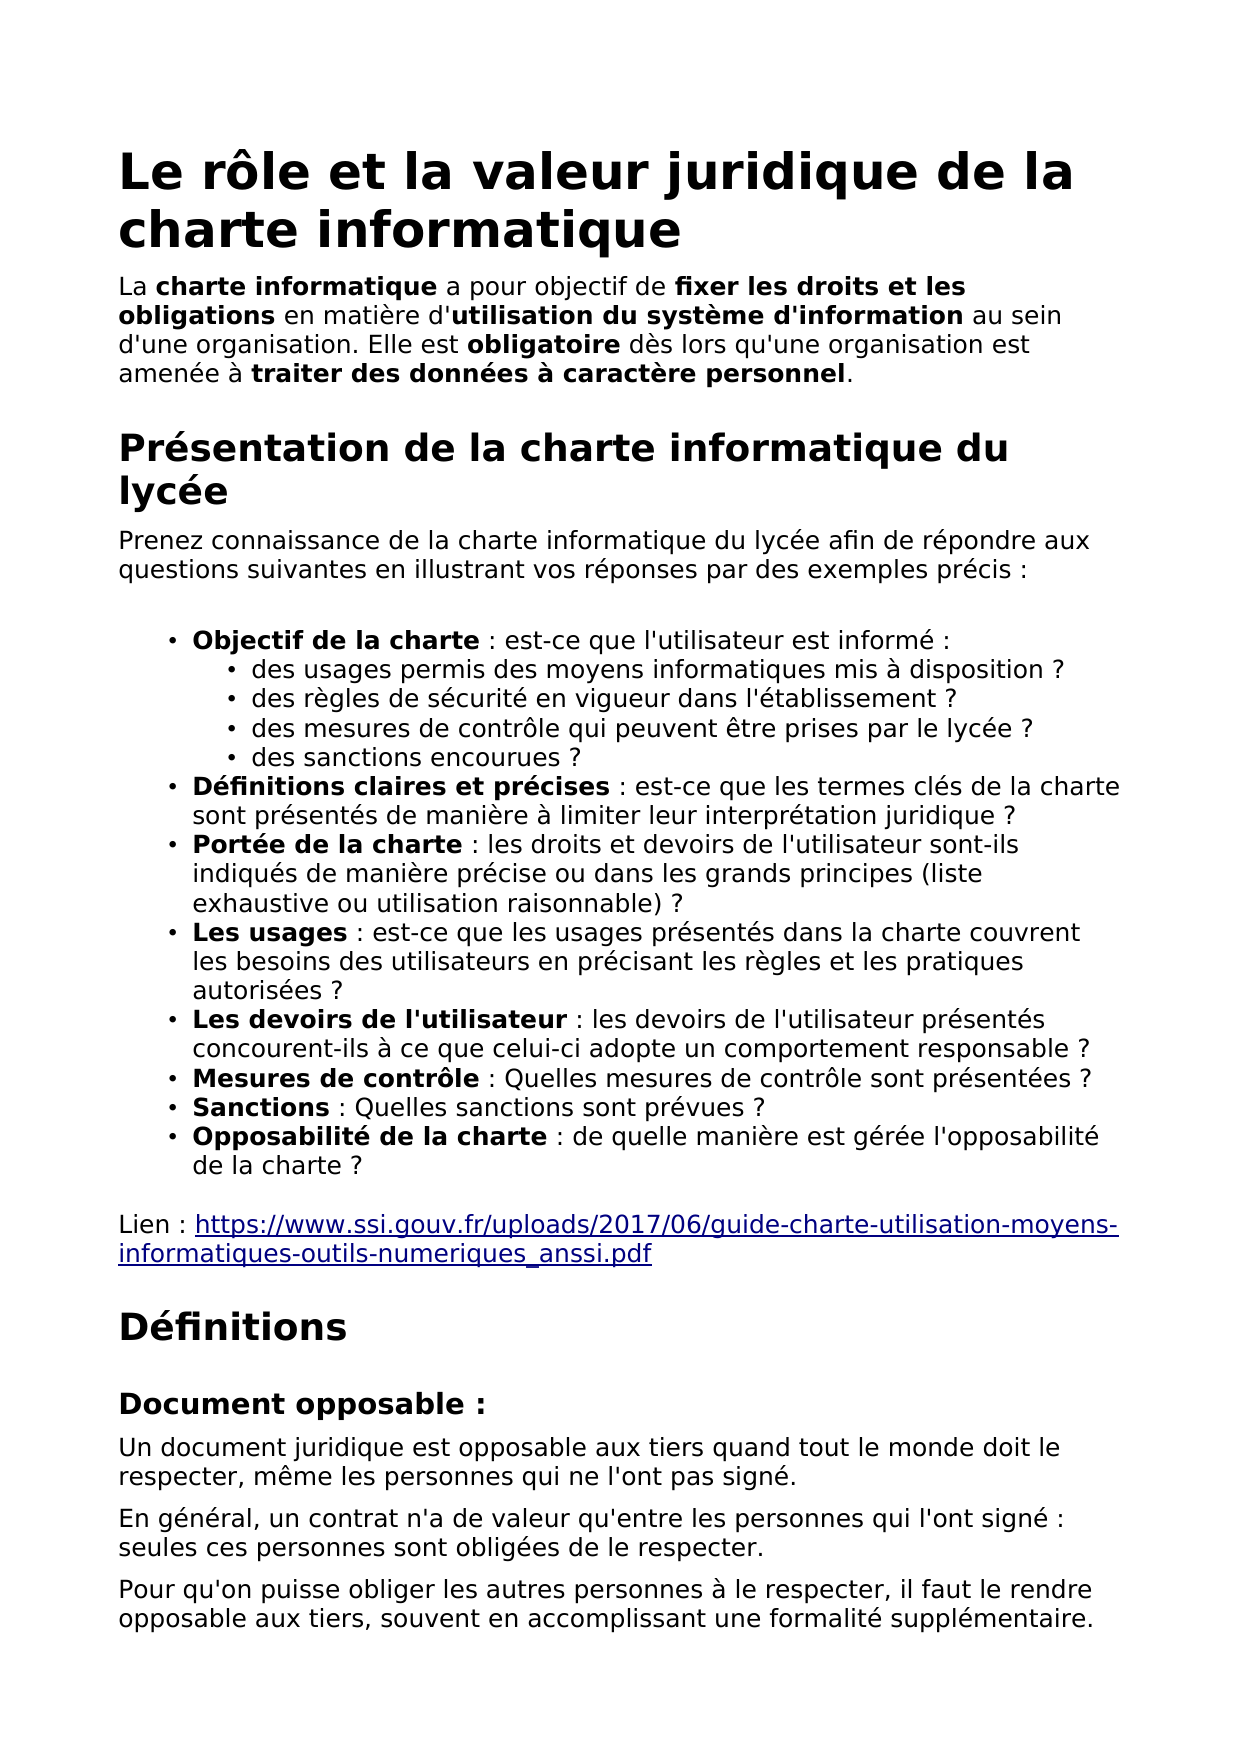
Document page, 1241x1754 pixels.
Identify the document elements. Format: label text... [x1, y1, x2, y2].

text En général, un contrat n'a de valeur qu'entre les personnes qui l'ont signé : seules ces personnes sont obligées de le respecter. [118, 1504, 1122, 1563]
subtitle Définitions [118, 1306, 1122, 1349]
list Portée de la charte : les droits et devoirs de l'utilisateur sont-ils indiqués de manière précise ou dans les grands principes (liste exhaustive ou utilisation raisonnable) ? [177, 831, 1122, 918]
subtitle Document opposable : [118, 1387, 1122, 1421]
list des mesures de contrôle qui peuvent être prises par le lycée ? [236, 714, 1122, 743]
text Lien : https://www.ssi.gouv.fr/uploads/2017/06/guide-charte-utilisation-moyens-informatiques-outils-numeriques_anssi.pdf [118, 1210, 1122, 1268]
text Pour qu'on puisse obliger les autres personnes à le respecter, il faut le rendre opposable aux tiers, souvent en accomplissant une formalité supplémentaire. [118, 1575, 1122, 1633]
text La charte informatique a pour objectif de fixer les droits et les obligations en matière d'utilisation du système d'information au sein d'une organisation. Elle est obligatoire dès lors qu'une organisation est amenée à traiter des données à caractère personnel. [118, 272, 1122, 389]
subtitle Présentation de la charte informatique du lycée [118, 426, 1122, 513]
list des sanctions encourues ? [236, 743, 1122, 772]
list Les usages : est-ce que les usages présentés dans la charte couvrent les besoins des utilisateurs en précisant les règles et les pratiques autorisées ? [177, 918, 1122, 1006]
list Mesures de contrôle : Quelles mesures de contrôle sont présentées ? [177, 1064, 1122, 1093]
text Un document juridique est opposable aux tiers quand tout le monde doit le respecter, même les personnes qui ne l'ont pas signé. [118, 1433, 1122, 1492]
list Les devoirs de l'utilisateur : les devoirs de l'utilisateur présentés concourent-ils à ce que celui-ci adopte un comportement responsable ? [177, 1006, 1122, 1064]
list des règles de sécurité en vigueur dans l'établissement ? [236, 685, 1122, 714]
list Opposabilité de la charte : de quelle manière est gérée l'opposabilité de la charte ? [177, 1122, 1122, 1181]
list Sanctions : Quelles sanctions sont prévues ? [177, 1093, 1122, 1122]
subtitle Le rôle et la valeur juridique de la charte informatique [118, 143, 1122, 259]
list Objectif de la charte : est-ce que l'utilisateur est informé : [177, 626, 1122, 656]
text Prenez connaissance de la charte informatique du lycée afin de répondre aux questions suivantes en illustrant vos réponses par des exemples précis : [118, 526, 1122, 584]
list Définitions claires et précises : est-ce que les termes clés de la charte sont présentés de manière à limiter leur interprétation juridique ? [177, 772, 1122, 831]
list des usages permis des moyens informatiques mis à disposition ? [236, 656, 1122, 685]
